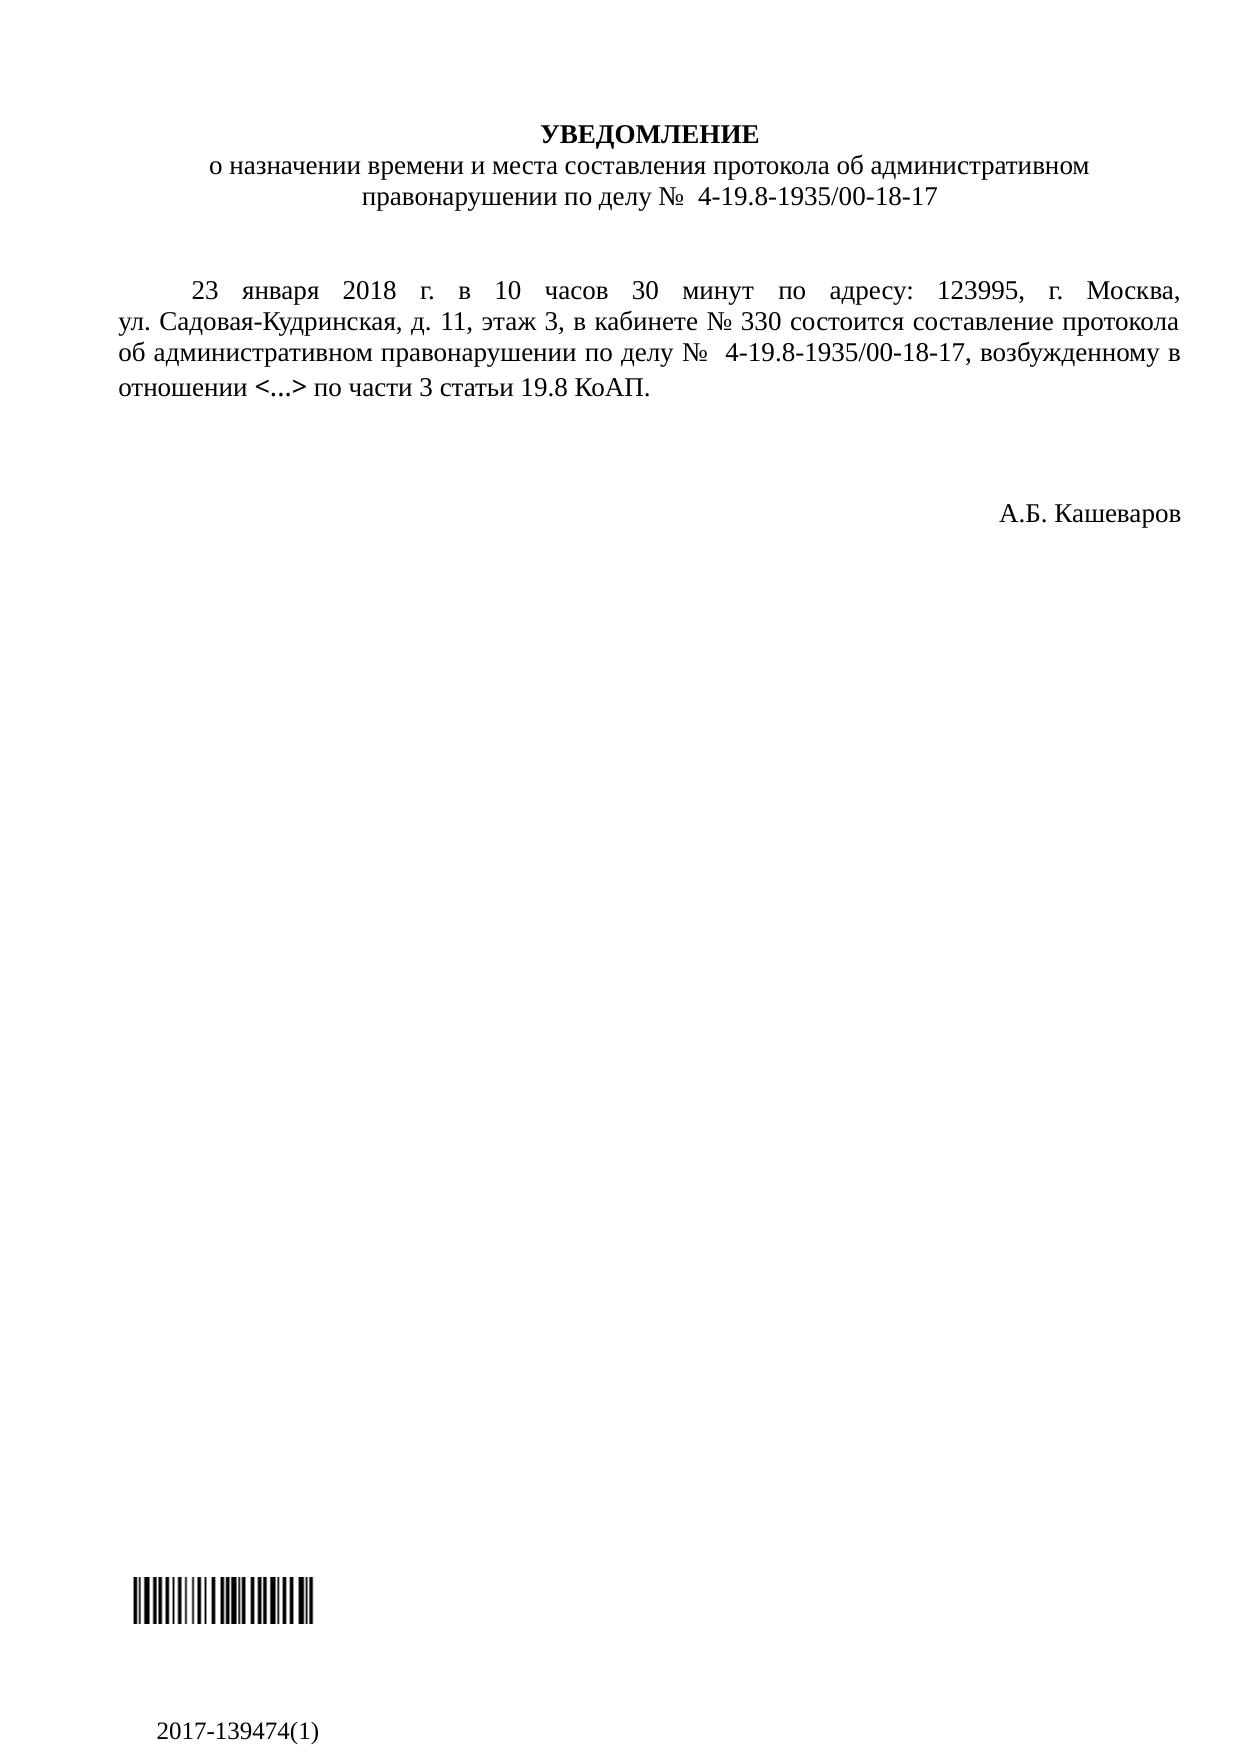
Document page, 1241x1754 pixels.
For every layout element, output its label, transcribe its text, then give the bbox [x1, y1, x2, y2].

text о назначении времени и места составления протокола об административном правонарушении по делу № 4-19.8-1935/00-18-17 [118, 149, 1181, 212]
text А.Б. Кашеваров [118, 498, 1181, 529]
text 23 января 2018 г. в 10 часов 30 минут по адресу: 123995, г. Москва, ул. Садовая-Кудринская, д. 11, этаж 3, в кабинете № 330 состоится составление протокола об административном правонарушении по делу № 4-19.8-1935/00-18-17, возбужденному в отношении <...> по части 3 статьи 19.8 КоАП. [118, 274, 1181, 404]
text УВЕДОМЛЕНИЕ [118, 118, 1181, 149]
picture [118, 1577, 331, 1624]
